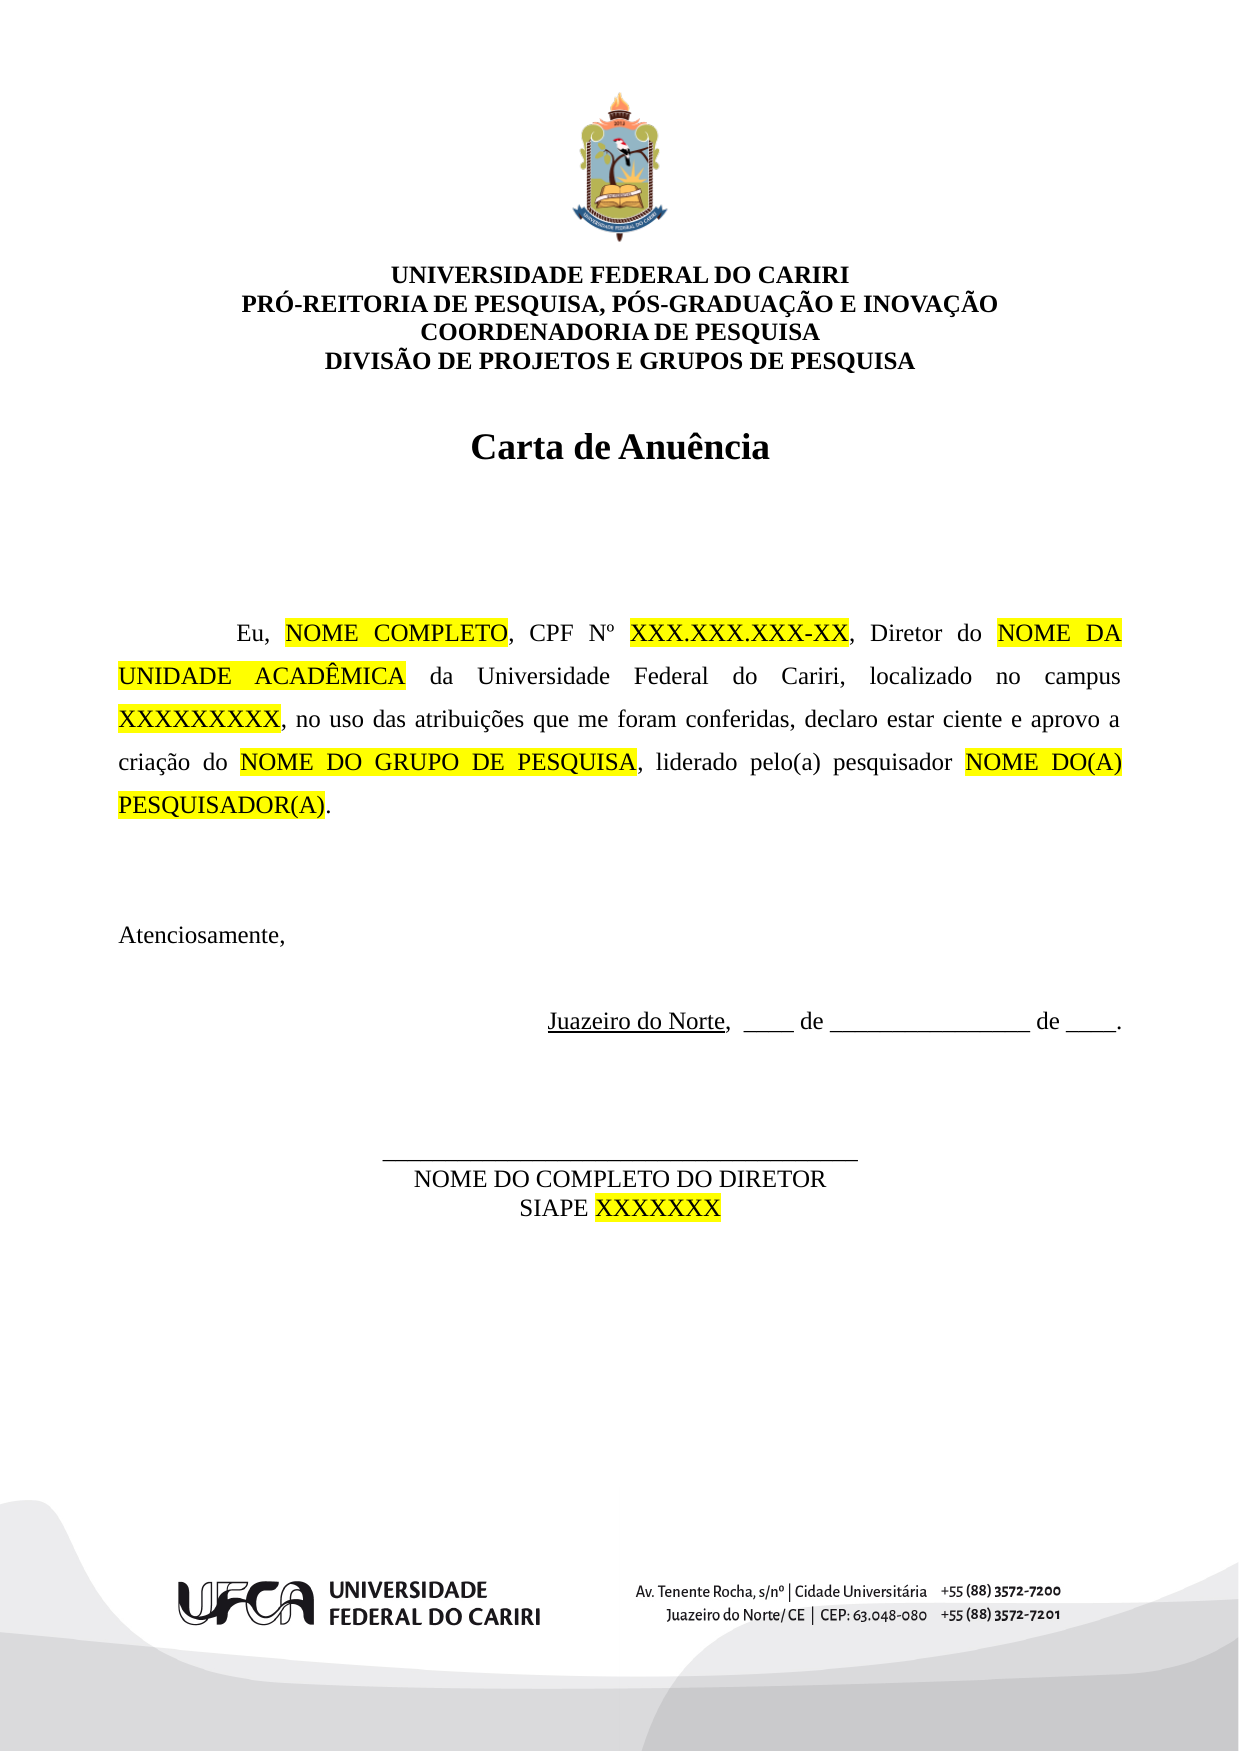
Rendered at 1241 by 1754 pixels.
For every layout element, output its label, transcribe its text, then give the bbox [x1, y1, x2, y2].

text SIAPE XXXXXXX [118, 1193, 1122, 1222]
text Carta de Anuência [118, 424, 1122, 467]
picture [533, 75, 707, 260]
text Eu, NOME COMPLETO, CPF Nº XXX.XXX.XXX-XX, Diretor do NOME DA UNIDADE ACADÊMICA da Universidade Federal do Cariri, localizado no campus XXXXXXXXX, no uso das atribuições que me foram conferidas, declaro estar ciente e aprovo a criação do NOME DO GRUPO DE PESQUISA, liderado pelo(a) pesquisador NOME DO(A) PESQUISADOR(A). [118, 618, 1122, 819]
text Juazeiro do Norte, ____ de ________________ de ____. [118, 1006, 1122, 1035]
text ______________________________________ [118, 1136, 1122, 1164]
picture [0, 1487, 1239, 1751]
text Atenciosamente, [118, 920, 1122, 949]
text NOME DO COMPLETO DO DIRETOR [118, 1164, 1122, 1193]
